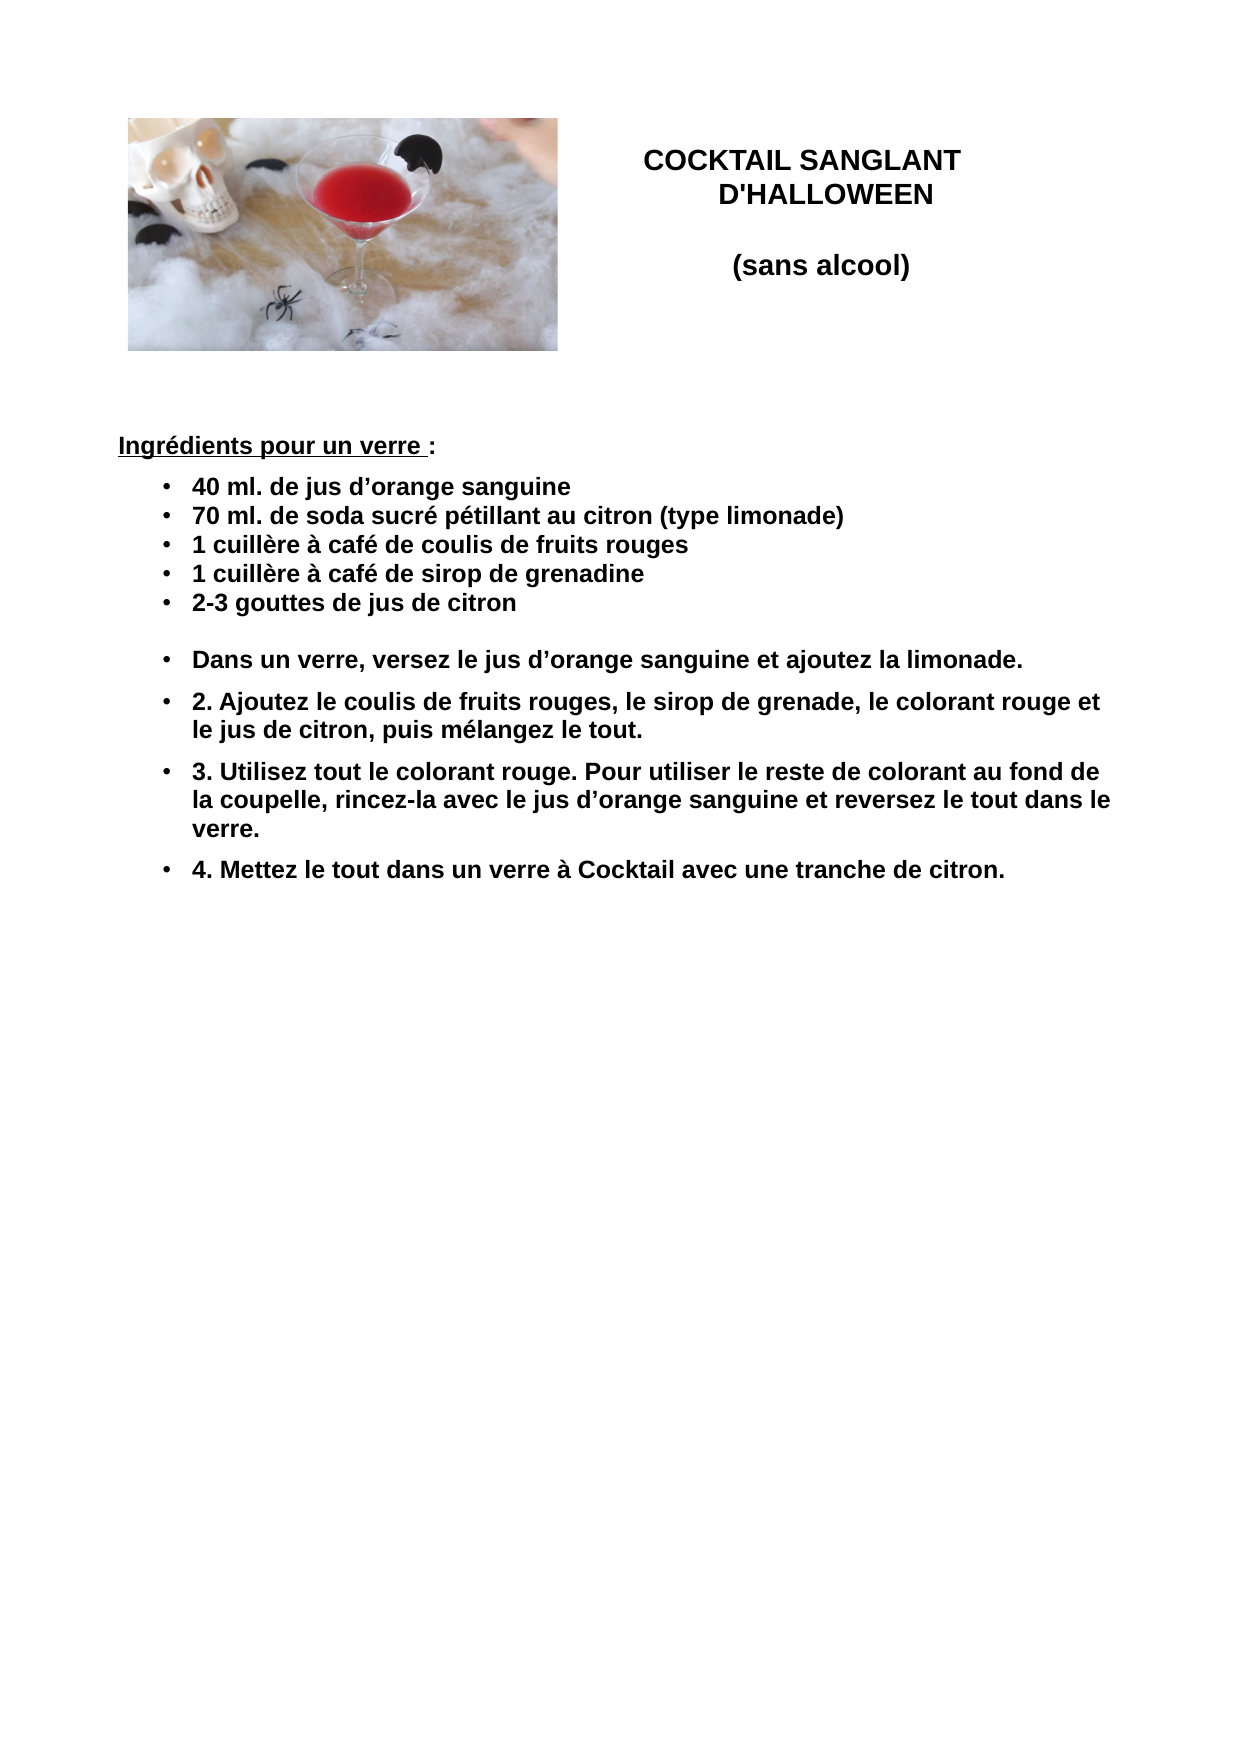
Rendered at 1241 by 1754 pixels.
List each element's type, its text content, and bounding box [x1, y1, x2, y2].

list 2-3 gouttes de jus de citron [162, 588, 1122, 616]
list 4. Mettez le tout dans un verre à Cocktail avec une tranche de citron. [162, 856, 1122, 884]
picture [127, 118, 558, 351]
list 3. Utilisez tout le colorant rouge. Pour utiliser le reste de colorant au fond de la coupelle, rincez-la avec le jus d’orange sanguine et reversez le tout dans le verre. [162, 757, 1122, 843]
list 1 cuillère à café de coulis de fruits rouges [162, 530, 1122, 559]
list 2. Ajoutez le coulis de fruits rouges, le sirop de grenade, le colorant rouge et le jus de citron, puis mélangez le tout. [162, 687, 1122, 744]
list 70 ml. de soda sucré pétillant au citron (type limonade) [162, 501, 1122, 530]
list 1 cuillère à café de sirop de grenadine [162, 559, 1122, 588]
subtitle COCKTAIL SANGLANT D'HALLOWEEN [643, 143, 1122, 210]
list Dans un verre, versez le jus d’orange sanguine et ajoutez la limonade. [162, 645, 1122, 674]
list 40 ml. de jus d’orange sanguine [162, 472, 1122, 501]
subtitle (sans alcool) [643, 248, 1122, 281]
subtitle Ingrédients pour un verre : [118, 431, 1122, 460]
